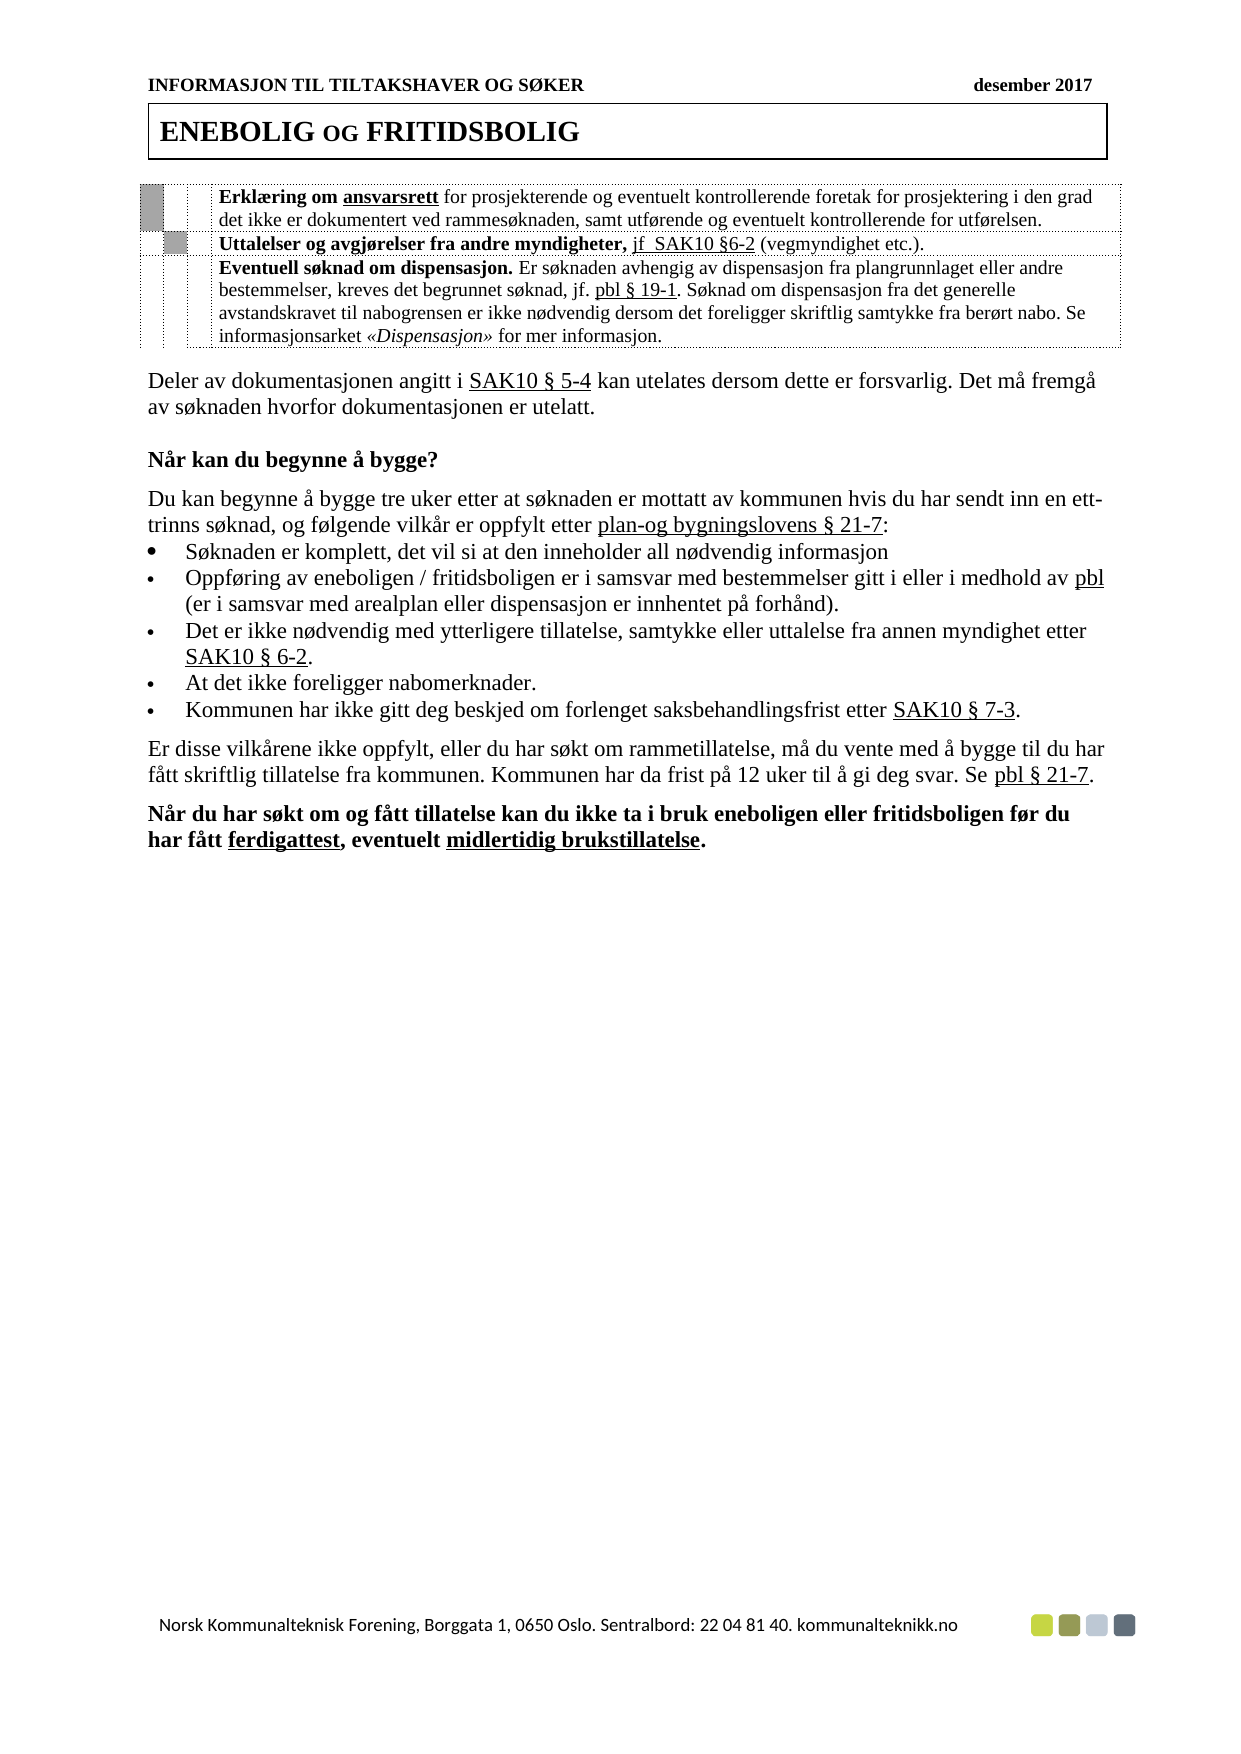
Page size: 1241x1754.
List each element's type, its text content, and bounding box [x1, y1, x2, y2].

table_cell [164, 231, 187, 254]
list At det ikke foreligger nabomerknader. [148, 669, 1107, 696]
text Når kan du begynne å bygge? [148, 420, 1107, 472]
table_cell [140, 255, 164, 347]
table_cell Erklæring om ansvarsrett for prosjekterende og eventuelt kontrollerende foretak for prosjektering i den grad det ikke er dokumentert ved rammesøknaden, samt utførende og eventuelt kontrollerende for utførelsen. [211, 184, 1121, 231]
table_cell [164, 255, 187, 347]
table_cell [140, 231, 164, 254]
table_cell [164, 184, 187, 231]
text Du kan begynne å bygge tre uker etter at søknaden er mottatt av kommunen hvis du har sendt inn en ett-trinns søknad, og følgende vilkår er oppfylt etter plan-og bygningslovens § 21-7: [148, 485, 1107, 538]
list Oppføring av eneboligen / fritidsboligen er i samsvar med bestemmelser gitt i eller i medhold av pbl (er i samsvar med arealplan eller dispensasjon er innhentet på forhånd). [148, 564, 1107, 617]
text Deler av dokumentasjonen angitt i SAK10 § 5-4 kan utelates dersom dette er forsvarlig. Det må fremgå av søknaden hvorfor dokumentasjonen er utelatt. [148, 367, 1107, 420]
table_cell [188, 184, 211, 231]
text Når du har søkt om og fått tillatelse kan du ikke ta i bruk eneboligen eller fritidsboligen før du har fått ferdigattest, eventuelt midlertidig brukstillatelse. [148, 800, 1107, 853]
table_cell Eventuell søknad om dispensasjon. Er søknaden avhengig av dispensasjon fra plangrunnlaget eller andre bestemmelser, kreves det begrunnet søknad, jf. pbl § 19-1. Søknad om dispensasjon fra det generelle avstandskravet til nabogrensen er ikke nødvendig dersom det foreligger skriftlig samtykke fra berørt nabo. Se informasjonsarket «Dispensasjon» for mer informasjon. [211, 255, 1121, 347]
table_cell [140, 184, 164, 231]
table_cell [188, 231, 211, 254]
table_cell Uttalelser og avgjørelser fra andre myndigheter, jf SAK10 §6-2 (vegmyndighet etc.). [211, 231, 1121, 254]
list Kommunen har ikke gitt deg beskjed om forlenget saksbehandlingsfrist etter SAK10 § 7-3. [148, 696, 1107, 722]
table_cell [188, 255, 211, 347]
text Er disse vilkårene ikke oppfylt, eller du har søkt om rammetillatelse, må du vente med å bygge til du har fått skriftlig tillatelse fra kommunen. Kommunen har da frist på 12 uker til å gi deg svar. Se pbl § 21-7. [148, 735, 1107, 787]
list Det er ikke nødvendig med ytterligere tillatelse, samtykke eller uttalelse fra annen myndighet etter SAK10 § 6-2. [148, 617, 1107, 669]
list Søknaden er komplett, det vil si at den inneholder all nødvendig informasjon [148, 538, 1107, 564]
